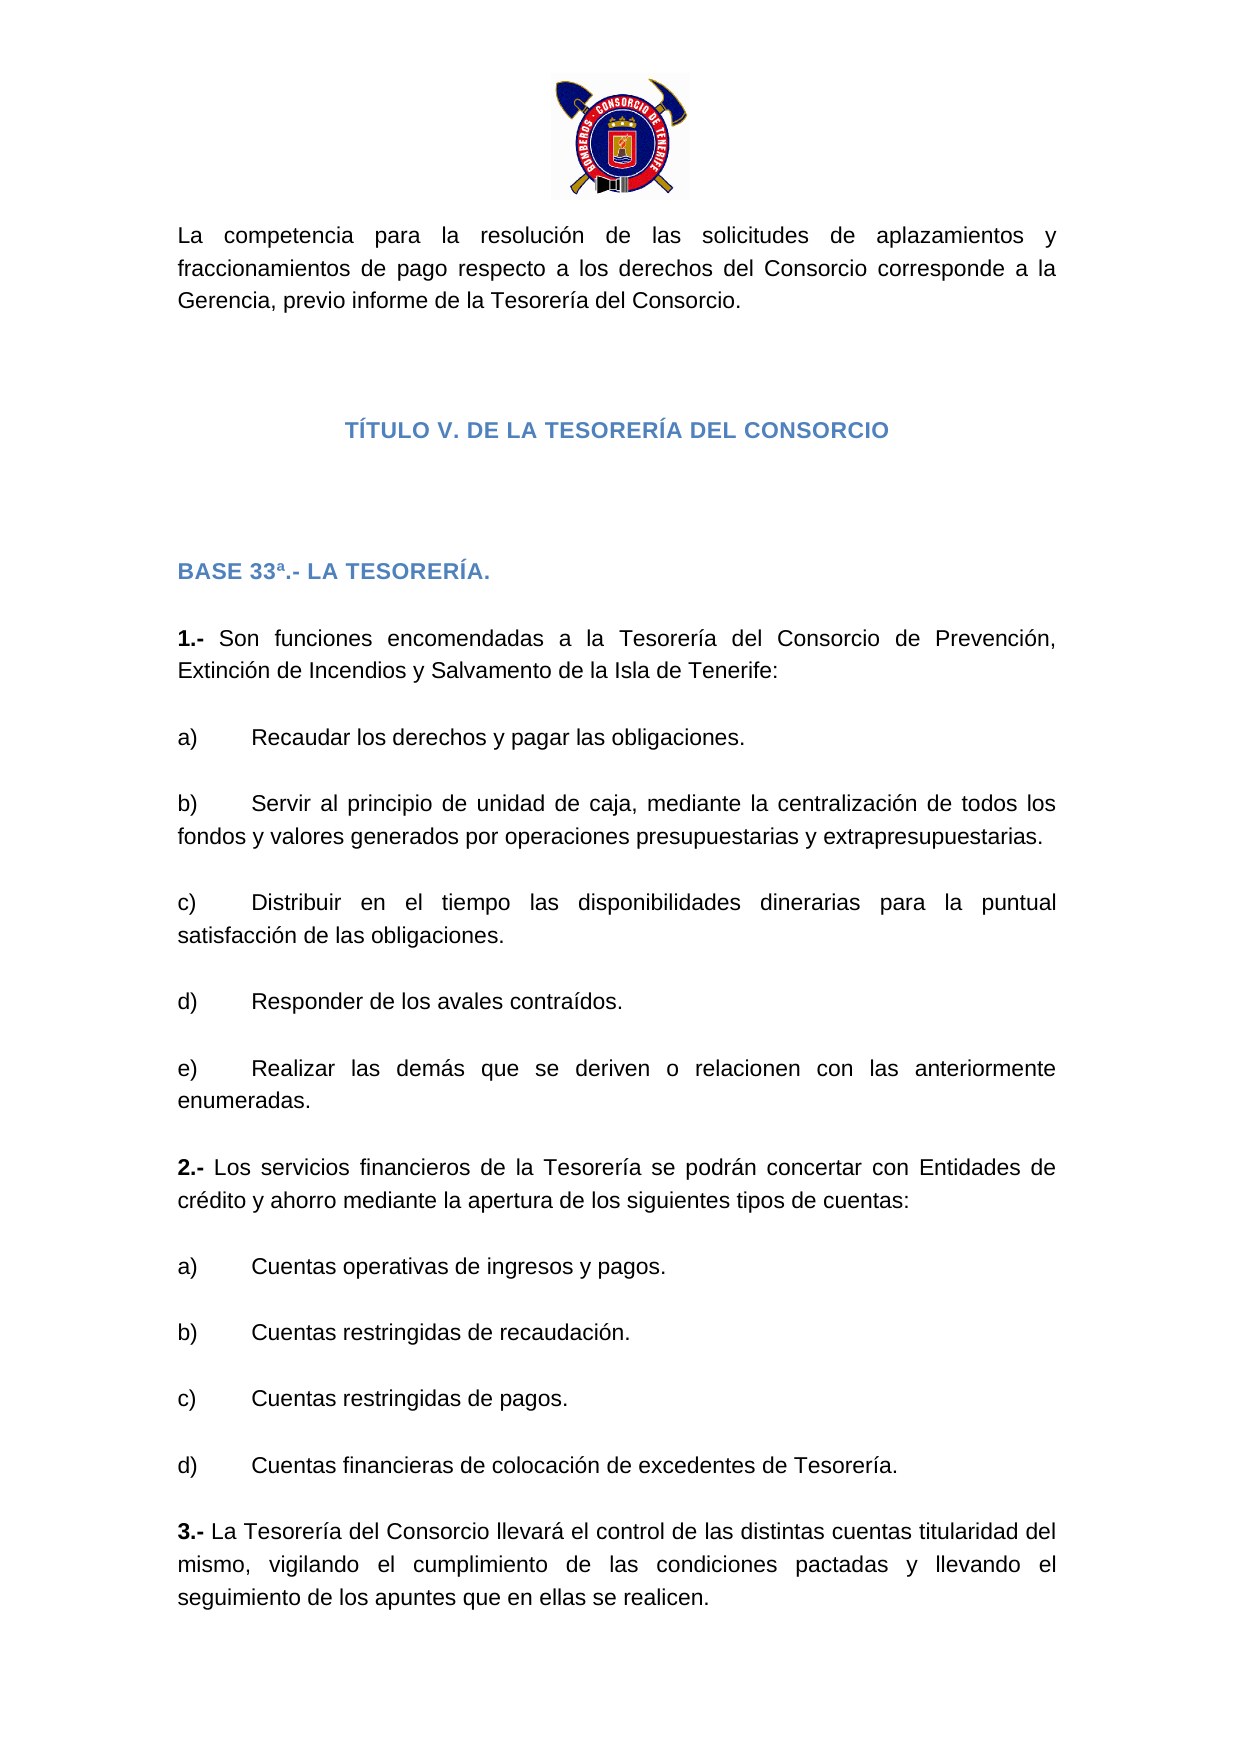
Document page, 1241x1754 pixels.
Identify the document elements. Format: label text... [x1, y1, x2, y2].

list Distribuir en el tiempo las disponibilidades dinerarias para la puntual satisfacción de las obligaciones. [177, 889, 1057, 948]
list Cuentas financieras de colocación de excedentes de Tesorería. [177, 1452, 1057, 1478]
list Recaudar los derechos y pagar las obligaciones. [177, 724, 1057, 750]
text 3.- La Tesorería del Consorcio llevará el control de las distintas cuentas titularidad del mismo, vigilando el cumplimiento de las condiciones pactadas y llevando el seguimiento de los apuntes que en ellas se realicen. [177, 1518, 1057, 1610]
list Realizar las demás que se deriven o relacionen con las anteriormente enumeradas. [177, 1054, 1057, 1114]
text 2.- Los servicios financieros de la Tesorería se podrán concertar con Entidades de crédito y ahorro mediante la apertura de los siguientes tipos de cuentas: [177, 1154, 1057, 1213]
list Cuentas operativas de ingresos y pagos. [177, 1253, 1057, 1279]
subtitle BASE 33ª.- LA TESORERÍA. [177, 558, 1057, 584]
list Cuentas restringidas de recaudación. [177, 1319, 1057, 1345]
list Responder de los avales contraídos. [177, 988, 1057, 1014]
subtitle TÍTULO V. DE LA TESORERÍA DEL CONSORCIO [177, 417, 1057, 443]
text La competencia para la resolución de las solicitudes de aplazamientos y fraccionamientos de pago respecto a los derechos del Consorcio corresponde a la Gerencia, previo informe de la Tesorería del Consorcio. [177, 222, 1057, 314]
list Cuentas restringidas de pagos. [177, 1385, 1057, 1412]
text 1.- Son funciones encomendadas a la Tesorería del Consorcio de Prevención, Extinción de Incendios y Salvamento de la Isla de Tenerife: [177, 624, 1057, 684]
list Servir al principio de unidad de caja, mediante la centralización de todos los fondos y valores generados por operaciones presupuestarias y extrapresupuestarias. [177, 790, 1057, 849]
